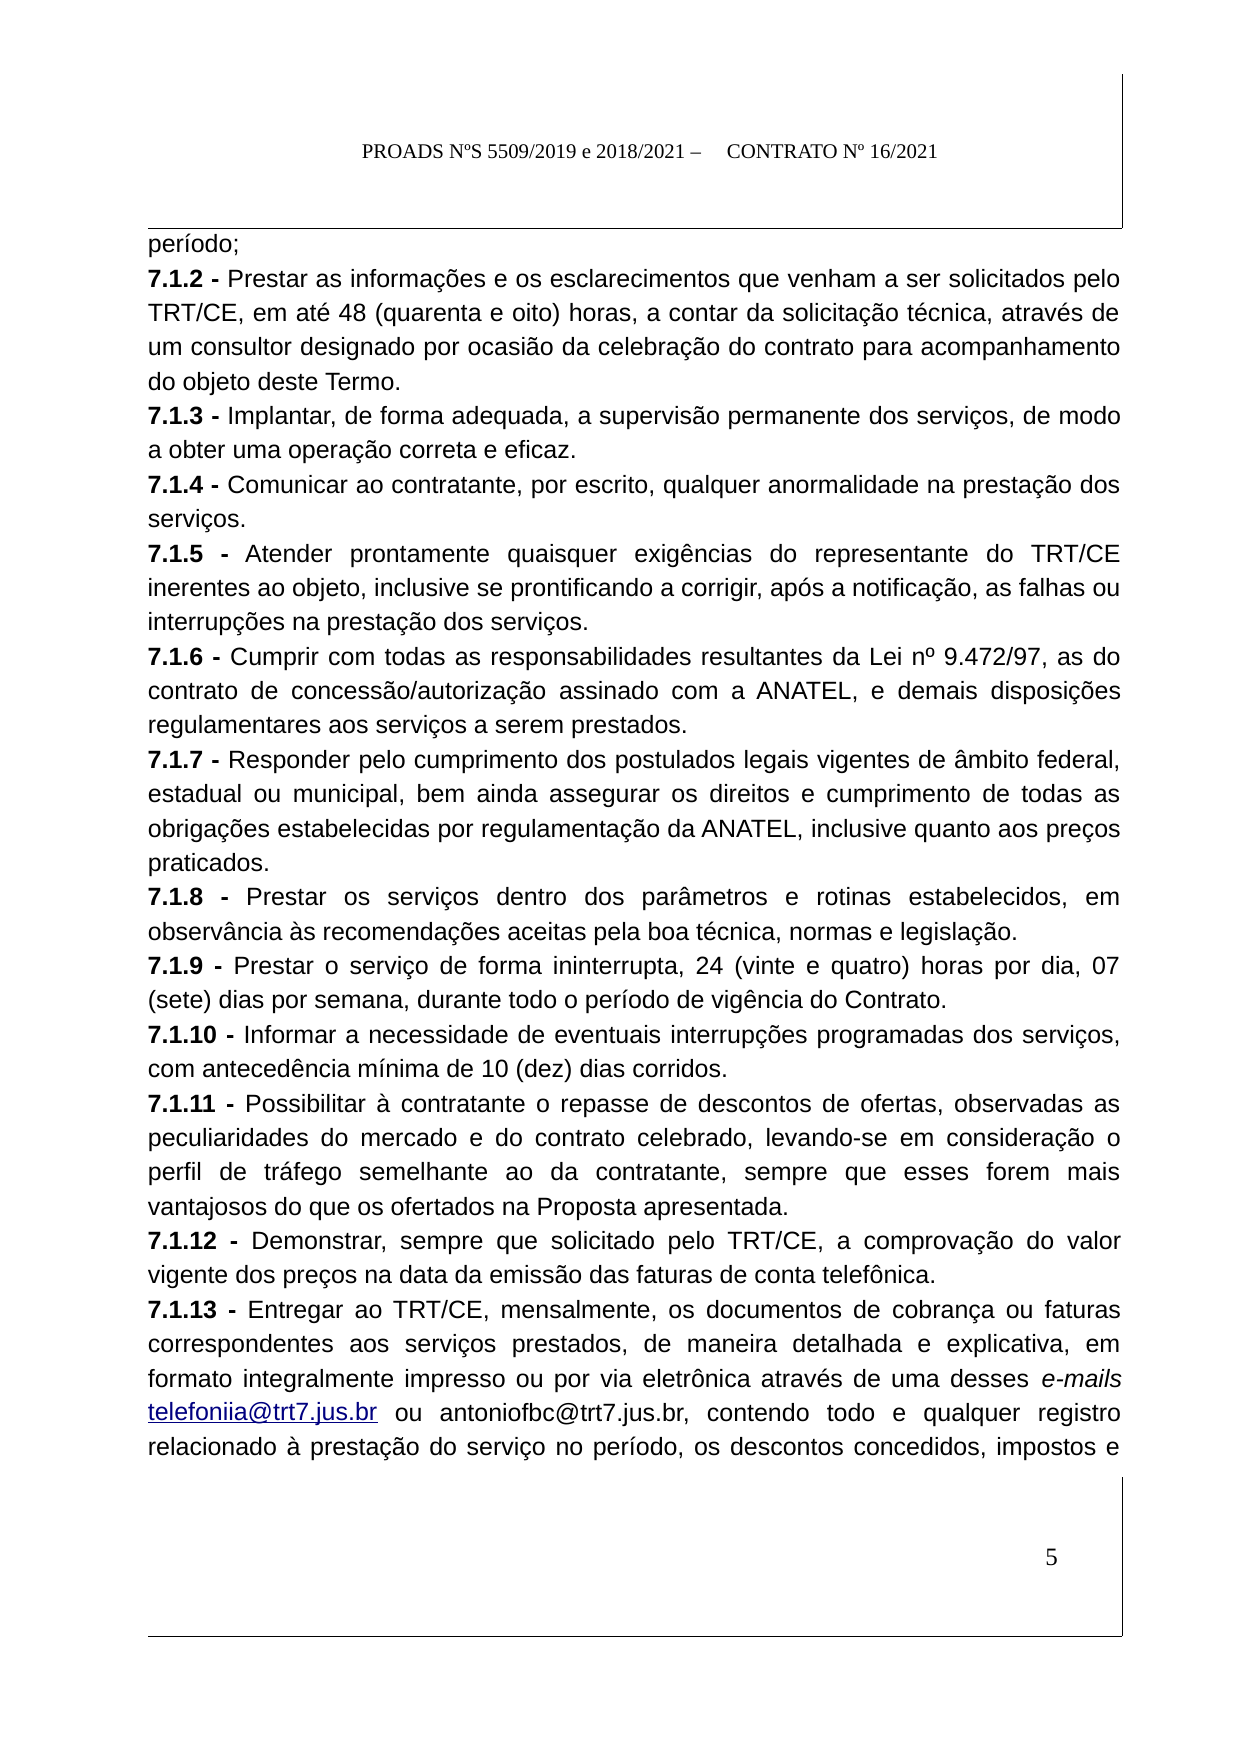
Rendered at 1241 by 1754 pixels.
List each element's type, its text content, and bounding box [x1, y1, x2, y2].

text 7.1.2 - Prestar as informações e os esclarecimentos que venham a ser solicitados pelo TRT/CE, em até 48 (quarenta e oito) horas, a contar da solicitação técnica, através de um consultor designado por ocasião da celebração do contrato para acompanhamento do objeto deste Termo. [147, 262, 1122, 395]
text 7.1.10 - Informar a necessidade de eventuais interrupções programadas dos serviços, com antecedência mínima de 10 (dez) dias corridos. [147, 1019, 1122, 1083]
text 7.1.3 - Implantar, de forma adequada, a supervisão permanente dos serviços, de modo a obter uma operação correta e eficaz. [147, 400, 1122, 464]
text 7.1.4 - Comunicar ao contratante, por escrito, qualquer anormalidade na prestação dos serviços. [147, 469, 1122, 533]
text 7.1.13 - Entregar ao TRT/CE, mensalmente, os documentos de cobrança ou faturas correspondentes aos serviços prestados, de maneira detalhada e explicativa, em formato integralmente impresso ou por via eletrônica através de uma desses e-mails telefoniia@trt7.jus.br ou antoniofbc@trt7.jus.br, contendo todo e qualquer registro relacionado à prestação do serviço no período, os descontos concedidos, impostos e [147, 1294, 1122, 1461]
text 7.1.11 - Possibilitar à contratante o repasse de descontos de ofertas, observadas as peculiaridades do mercado e do contrato celebrado, levando-se em consideração o perfil de tráfego semelhante ao da contratante, sempre que esses forem mais vantajosos do que os ofertados na Proposta apresentada. [147, 1087, 1122, 1220]
text 7.1.12 - Demonstrar, sempre que solicitado pelo TRT/CE, a comprovação do valor vigente dos preços na data da emissão das faturas de conta telefônica. [147, 1225, 1122, 1289]
text 7.1.7 - Responder pelo cumprimento dos postulados legais vigentes de âmbito federal, estadual ou municipal, bem ainda assegurar os direitos e cumprimento de todas as obrigações estabelecidas por regulamentação da ANATEL, inclusive quanto aos preços praticados. [147, 744, 1122, 877]
text 7.1.6 - Cumprir com todas as responsabilidades resultantes da Lei nº 9.472/97, as do contrato de concessão/autorização assinado com a ANATEL, e demais disposições regulamentares aos serviços a serem prestados. [147, 641, 1122, 739]
text 7.1.5 - Atender prontamente quaisquer exigências do representante do TRT/CE inerentes ao objeto, inclusive se prontificando a corrigir, após a notificação, as falhas ou interrupções na prestação dos serviços. [147, 537, 1122, 636]
text período; [147, 228, 1122, 258]
text 7.1.8 - Prestar os serviços dentro dos parâmetros e rotinas estabelecidos, em observância às recomendações aceitas pela boa técnica, normas e legislação. [147, 881, 1122, 945]
text 7.1.9 - Prestar o serviço de forma ininterrupta, 24 (vinte e quatro) horas por dia, 07 (sete) dias por semana, durante todo o período de vigência do Contrato. [147, 950, 1122, 1014]
